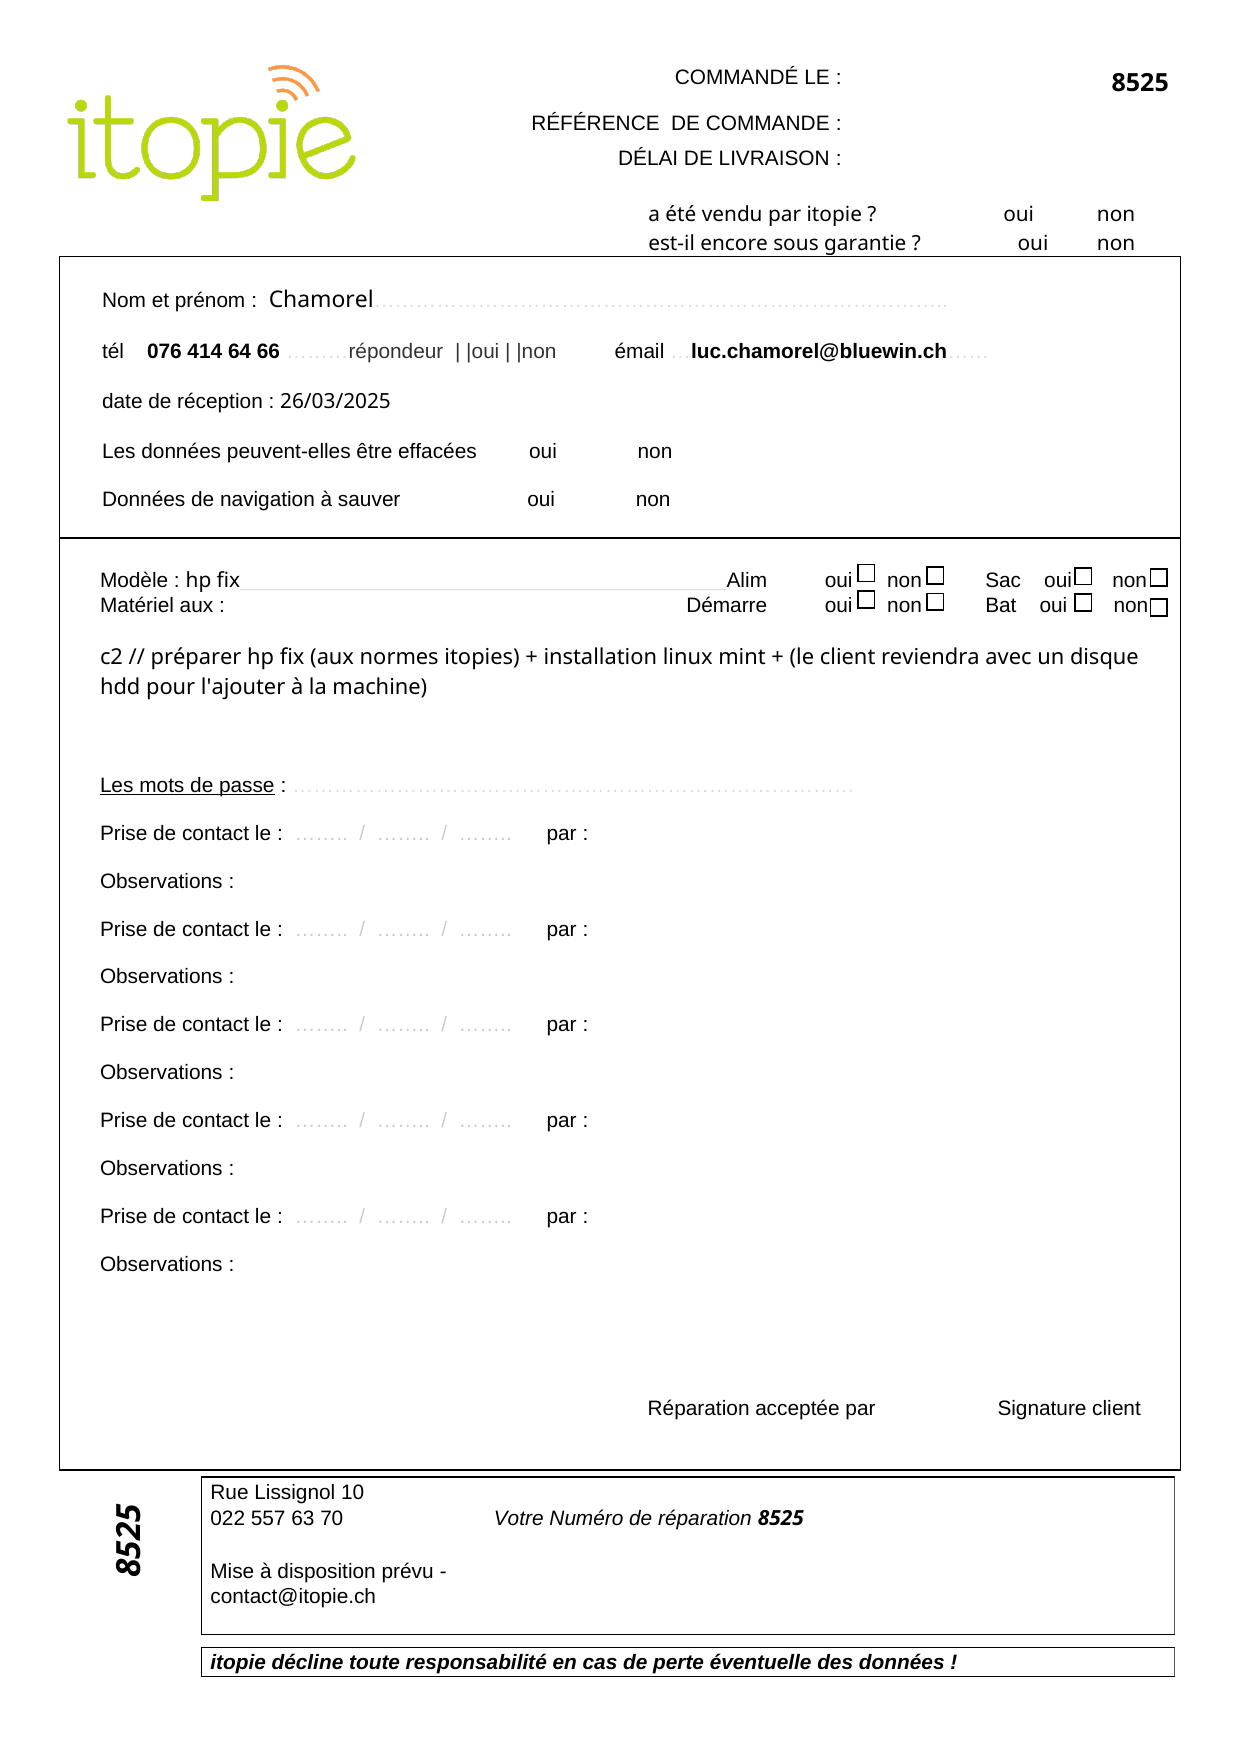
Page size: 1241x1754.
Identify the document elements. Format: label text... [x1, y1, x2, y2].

table_header COMMANDÉ LE : [490, 59, 847, 104]
text Observations : [60, 961, 1180, 988]
text Prise de contact le : …….. / …….. / …….. par : [60, 913, 1180, 940]
table_header 8525 [59, 1471, 195, 1683]
text Les données peuvent-elles être effacées oui non [60, 436, 1180, 463]
picture [67, 65, 356, 201]
text tél 076 414 64 66 ………répondeur | |oui | |non émail …luc.chamorel@bluewin.ch…… [60, 335, 1180, 362]
text Nom et prénom : Chamorel……………………………………………………………………….. [60, 280, 1180, 314]
text Matériel aux : Démarre oui non Bat oui non [60, 590, 1180, 617]
text Modèle : hp fix Alim oui non Sac oui non [879, 562, 925, 590]
text c2 // préparer hp fix (aux normes itopies) + installation linux mint + (le client reviendra avec un disque hdd pour l'ajouter à la machine) [60, 638, 1180, 701]
text Prise de contact le : …….. / …….. / …….. par : [60, 1009, 1180, 1036]
table_cell RÉFÉRENCE DE COMMANDE : [490, 105, 847, 140]
text Prise de contact le : …….. / …….. / …….. par : [60, 817, 1180, 844]
text Données de navigation à sauver oui non [60, 484, 1180, 511]
table_header 8525 [847, 59, 1180, 104]
table_cell [847, 140, 1180, 175]
text Observations : [60, 1057, 1180, 1084]
text Observations : [60, 865, 1180, 892]
text Prise de contact le : …….. / …….. / …….. par : [60, 1201, 1180, 1228]
text date de réception : 26/03/2025 [60, 383, 1180, 415]
text a été vendu par itopie ? oui non [59, 199, 1181, 228]
table_cell itopie décline toute responsabilité en cas de perte éventuelle des données ! [195, 1641, 1180, 1683]
text Réparation acceptée par Signature client [60, 1392, 1180, 1419]
text Observations : [60, 1153, 1180, 1180]
text Modèle : hp fix Alim oui non Sac oui non [948, 562, 1180, 590]
table_header Rue Lissignol 10 022 557 63 70 Votre Numéro de réparation 8525 Mise à disposition prévu - contact@itopie.ch [195, 1471, 1180, 1641]
text Prise de contact le : …….. / …….. / …….. par : [60, 1105, 1180, 1132]
text Les mots de passe : ……………………………………………………………………… [60, 769, 1180, 797]
text est-il encore sous garantie ? oui non [59, 228, 1181, 256]
table_cell DÉLAI DE LIVRAISON : [490, 140, 847, 175]
text Observations : [60, 1249, 1180, 1276]
table_cell [847, 105, 1180, 140]
text Modèle : hp fix Alim oui non Sac oui non [60, 562, 856, 590]
